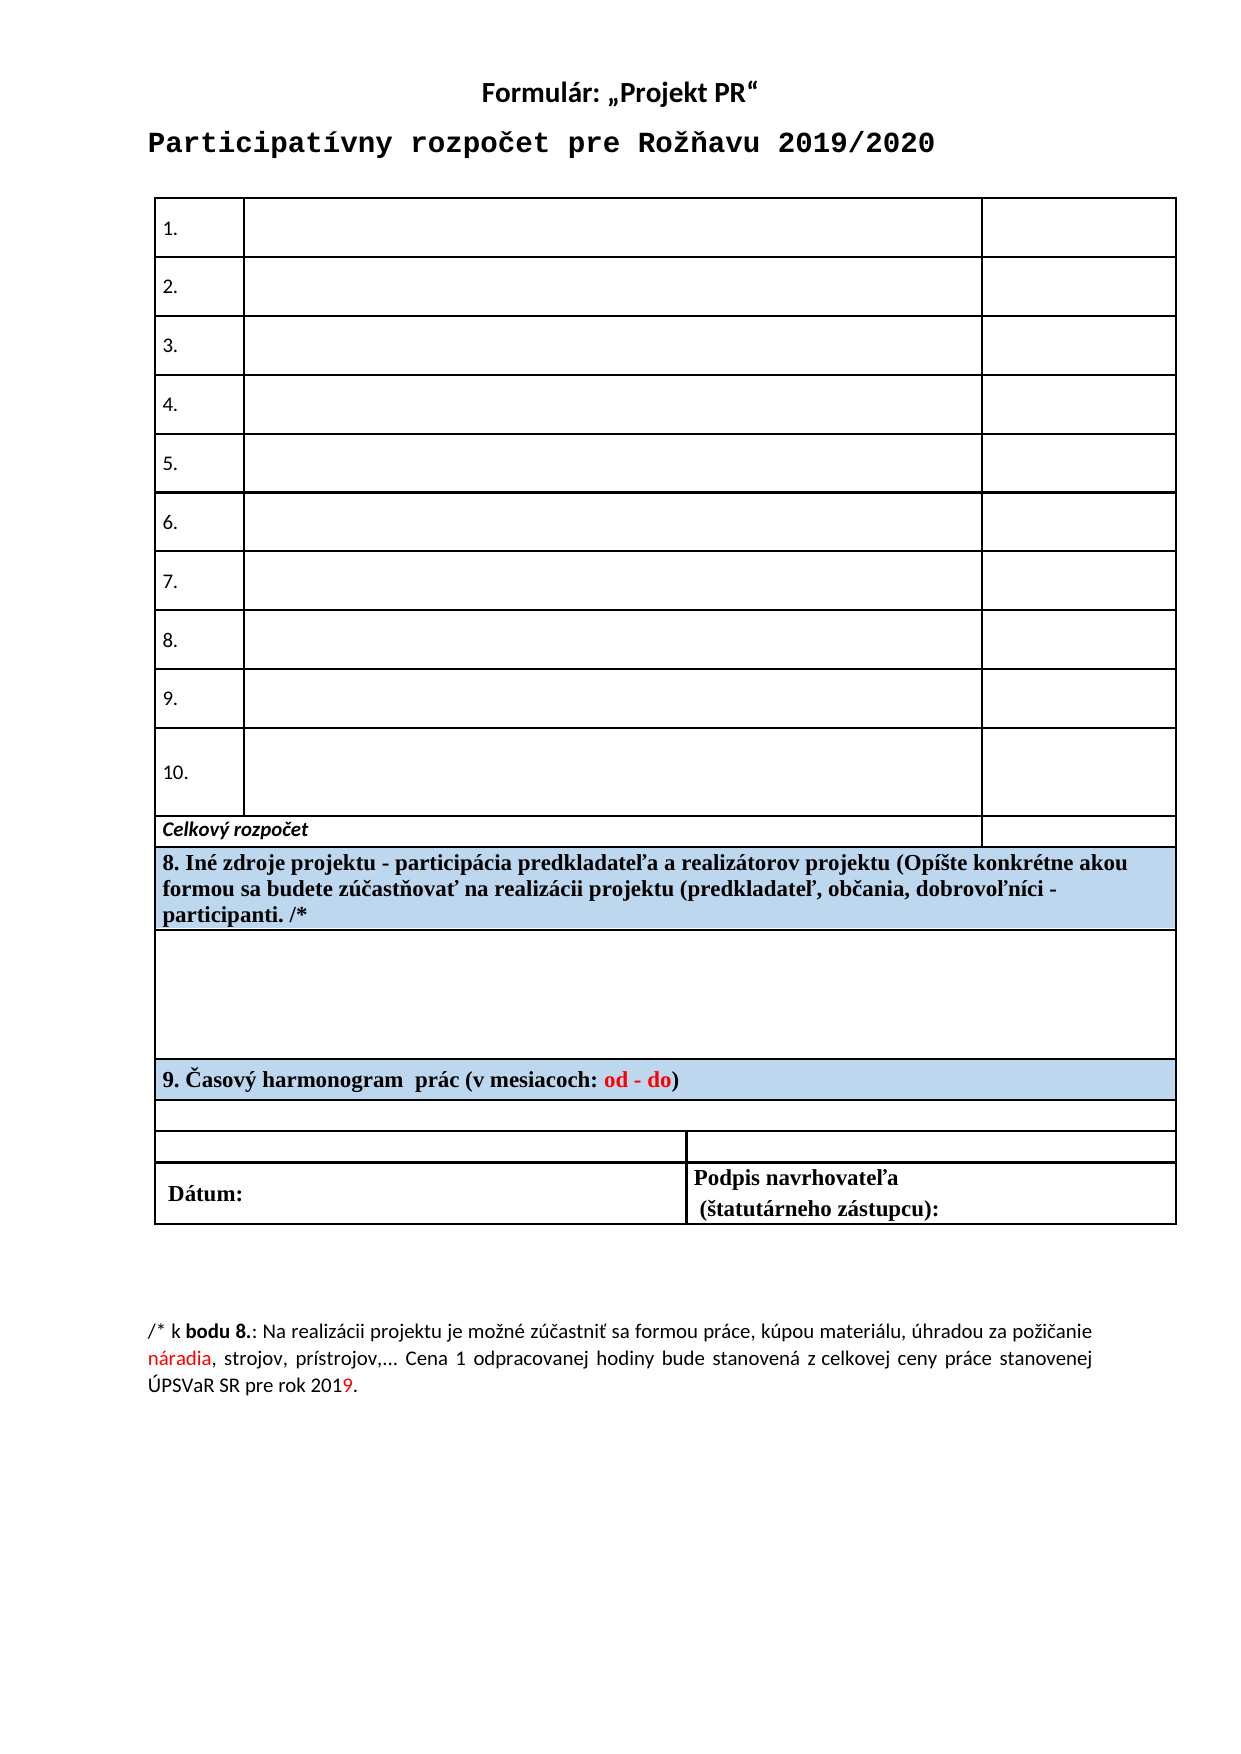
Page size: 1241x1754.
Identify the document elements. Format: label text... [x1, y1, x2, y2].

table_cell [983, 435, 1175, 491]
table_cell 10. [156, 729, 243, 814]
table_cell [245, 611, 981, 668]
table_cell [983, 317, 1175, 374]
table_cell 1. [156, 199, 243, 256]
table_cell [245, 494, 981, 550]
table_cell 9. Časový harmonogram prác (v mesiacoch: od - do) [156, 1060, 1175, 1099]
table_cell [245, 317, 981, 374]
table_cell [245, 435, 981, 491]
table_cell [156, 931, 1175, 1058]
table_cell [983, 670, 1175, 727]
table_cell 2. [156, 258, 243, 315]
table_cell [156, 1101, 1175, 1130]
table_cell [245, 729, 981, 814]
table_cell 3. [156, 317, 243, 374]
table_cell [245, 376, 981, 432]
table_cell [983, 729, 1175, 814]
table_cell Dátum: [156, 1164, 685, 1223]
table_cell [983, 817, 1175, 846]
table_cell [245, 670, 981, 727]
table_cell 6. [156, 494, 243, 550]
table_cell [156, 1132, 685, 1161]
table_cell 8. Iné zdroje projektu - participácia predkladateľa a realizátorov projektu (Opíšte konkrétne akou formou sa budete zúčastňovať na realizácii projektu (predkladateľ, občania, dobrovoľníci - participanti. /* [156, 848, 1175, 928]
table_cell [983, 611, 1175, 668]
table_cell (štatutárneho zástupcu): [688, 1191, 1175, 1223]
table_cell [983, 258, 1175, 315]
table_cell 9. [156, 670, 243, 727]
table_cell [245, 552, 981, 609]
table_cell [983, 494, 1175, 550]
table_cell 5. [156, 435, 243, 491]
table_cell 8. [156, 611, 243, 668]
table_cell [245, 258, 981, 315]
table_cell [245, 199, 981, 256]
table_cell [983, 199, 1175, 256]
table_cell [983, 376, 1175, 432]
text /* k bodu 8.: Na realizácii projektu je možné zúčastniť sa formou práce, kúpou materiálu, úhradou za požičanie náradia, strojov, prístrojov,... Cena 1 odpracovanej hodiny bude stanovená z celkovej ceny práce stanovenej ÚPSVaR SR pre rok 2019. [148, 1318, 1093, 1398]
table_cell [983, 552, 1175, 609]
table_cell 4. [156, 376, 243, 432]
table_cell Celkový rozpočet [156, 817, 981, 846]
table_cell 7. [156, 552, 243, 609]
table_cell Podpis navrhovateľa [688, 1164, 1175, 1191]
table_cell [688, 1132, 1175, 1161]
